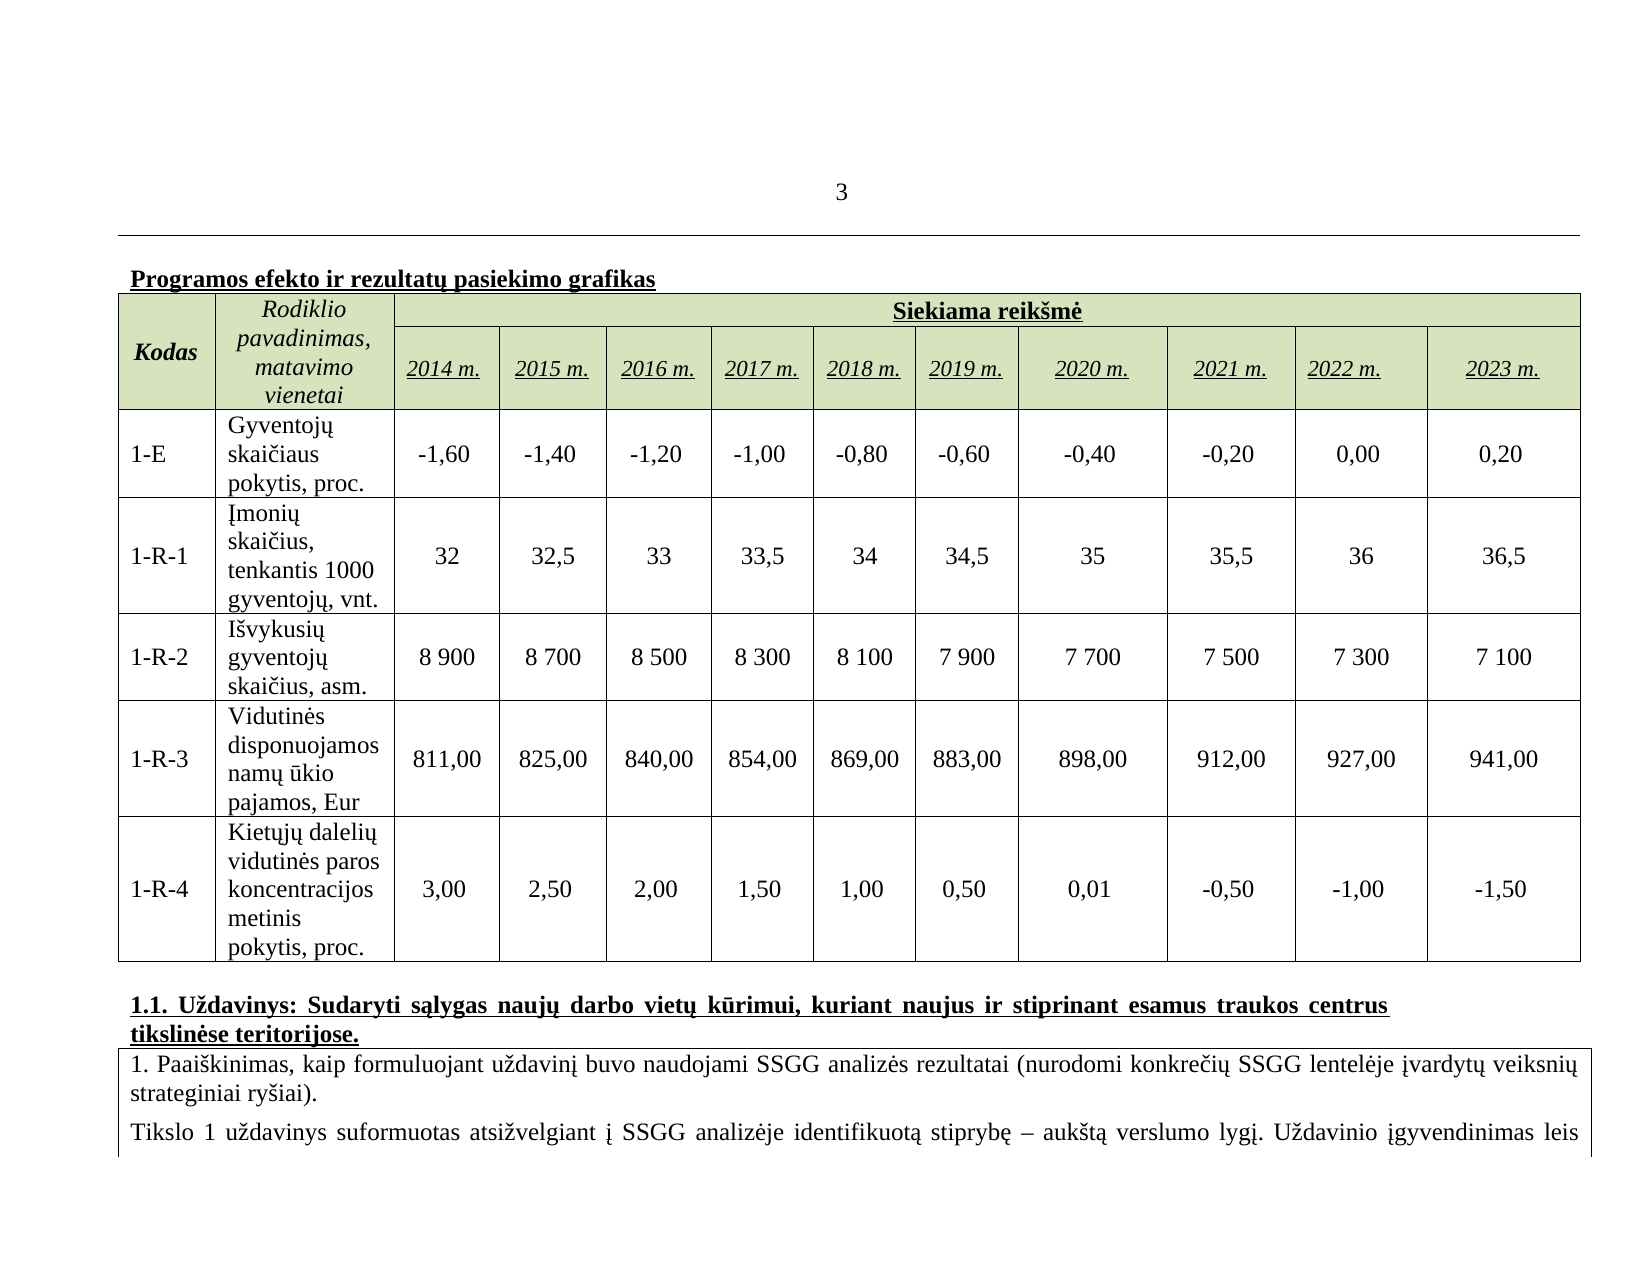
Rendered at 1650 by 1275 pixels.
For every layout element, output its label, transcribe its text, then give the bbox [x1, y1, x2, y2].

table_cell 8 900 [395, 614, 499, 700]
table_cell [395, 236, 442, 264]
table_cell 2015 m. [500, 327, 606, 409]
table_cell 36,5 [1428, 498, 1580, 613]
table_cell 2,00 [607, 817, 711, 961]
table_cell 2022 m. [1296, 327, 1427, 409]
table_cell 2023 m. [1428, 327, 1580, 409]
table_cell -0,60 [916, 410, 1018, 497]
table_cell 941,00 [1428, 701, 1580, 816]
table_cell [1581, 613, 1592, 700]
table_cell [711, 962, 813, 991]
table_cell 2018 m. [814, 327, 915, 409]
table_cell [1580, 991, 1592, 1048]
table_cell Programos efekto ir rezultatų pasiekimo grafikas [118, 265, 1580, 293]
table_cell 912,00 [1168, 701, 1295, 816]
table_cell -0,40 [1019, 410, 1167, 497]
table_cell [666, 236, 813, 264]
table_cell [1592, 409, 1614, 497]
table_cell 8 300 [712, 614, 813, 700]
table_cell 898,00 [1019, 701, 1167, 816]
table_cell [1592, 991, 1614, 1048]
table_cell Įmonių skaičius, tenkantis 1000 gyventojų, vnt. [216, 498, 394, 613]
table_cell 0,01 [1019, 817, 1167, 961]
table_cell 1-E [119, 410, 215, 497]
table_cell [118, 962, 216, 991]
table_cell [1592, 293, 1614, 326]
table_cell 1. Paaiškinimas, kaip formuluojant uždavinį buvo naudojami SSGG analizės rezultatai (nurodomi konkrečių SSGG lentelėje įvardytų veiksnių strateginiai ryšiai). [119, 1049, 1591, 1107]
table_cell [606, 962, 711, 991]
table_cell Kodas [119, 294, 215, 409]
table_cell 34,5 [916, 498, 1018, 613]
table_cell Siekiama reikšmė [395, 294, 1580, 326]
table_cell 7 300 [1296, 614, 1427, 700]
table_cell [1592, 961, 1614, 991]
table_cell 1-R-4 [119, 817, 215, 961]
table_cell 1.1. Uždavinys: Sudaryti sąlygas naujų darbo vietų kūrimui, kuriant naujus ir stiprinant esamus traukos centrus tikslinėse teritorijose. [118, 991, 1401, 1048]
table_cell 32 [395, 498, 499, 613]
table_cell [1401, 236, 1580, 264]
table_cell -1,00 [712, 410, 813, 497]
table_cell [395, 962, 442, 991]
table_cell [1592, 265, 1614, 293]
table_cell [442, 962, 499, 991]
table_cell 811,00 [395, 701, 499, 816]
table_cell -0,20 [1168, 410, 1295, 497]
table_cell [1427, 962, 1580, 991]
table_cell [500, 962, 606, 991]
table_cell 32,5 [500, 498, 606, 613]
table_cell 36 [1296, 498, 1427, 613]
table_cell 33 [607, 498, 711, 613]
table_cell 33,5 [712, 498, 813, 613]
table_cell [1581, 700, 1592, 816]
table_cell 2020 m. [1019, 327, 1167, 409]
table_cell [118, 236, 216, 264]
table_cell 7 900 [916, 614, 1018, 700]
table_cell [1018, 962, 1295, 991]
table_cell [442, 236, 499, 264]
table_cell [814, 962, 916, 991]
table_cell [1580, 265, 1592, 293]
table_cell [1592, 497, 1614, 613]
table_cell 1-R-3 [119, 701, 215, 816]
table_cell Išvykusių gyventojų skaičius, asm. [216, 614, 394, 700]
table_cell [814, 236, 916, 264]
table_cell [1592, 613, 1614, 700]
table_cell 0,50 [916, 817, 1018, 961]
table_cell [1592, 1107, 1614, 1157]
table_cell 869,00 [814, 701, 915, 816]
table_cell [1295, 236, 1401, 264]
table_cell 34 [814, 498, 915, 613]
table_cell [1018, 236, 1295, 264]
table_cell 2017 m. [712, 327, 813, 409]
table_cell [1580, 235, 1592, 264]
table_cell [1581, 326, 1592, 409]
table_cell [916, 962, 1018, 991]
table_cell [216, 236, 394, 264]
table_cell 7 500 [1168, 614, 1295, 700]
table_cell 927,00 [1296, 701, 1427, 816]
table_cell 825,00 [500, 701, 606, 816]
table_cell -0,80 [814, 410, 915, 497]
table_cell [1581, 409, 1592, 497]
table_cell [1401, 991, 1580, 1048]
table_cell 35 [1019, 498, 1167, 613]
table_cell 2014 m. [395, 327, 499, 409]
table_cell [916, 236, 1018, 264]
table_cell [1592, 700, 1614, 816]
table_cell [1580, 961, 1592, 991]
table_cell 854,00 [712, 701, 813, 816]
table_cell 1,50 [712, 817, 813, 961]
table_cell 883,00 [916, 701, 1018, 816]
table_cell Kietųjų dalelių vidutinės paros koncentracijos metinis pokytis, proc. [216, 817, 394, 961]
table_cell -1,40 [500, 410, 606, 497]
table_cell [500, 236, 606, 264]
table_cell 1-R-1 [119, 498, 215, 613]
table_cell -1,20 [607, 410, 711, 497]
table_cell 35,5 [1168, 498, 1295, 613]
table_cell 8 500 [607, 614, 711, 700]
table_cell 2019 m. [916, 327, 1018, 409]
table_cell Rodiklio pavadinimas, matavimo vienetai [216, 294, 394, 409]
table_cell [1592, 816, 1614, 961]
table_cell 8 700 [500, 614, 606, 700]
table_cell [1592, 326, 1614, 409]
table_cell 1-R-2 [119, 614, 215, 700]
table_cell 7 700 [1019, 614, 1167, 700]
table_cell -0,50 [1168, 817, 1295, 961]
table_cell 8 100 [814, 614, 915, 700]
table_cell [1592, 1048, 1614, 1107]
table_cell 2021 m. [1168, 327, 1295, 409]
table_cell 2016 m. [607, 327, 711, 409]
table_cell 840,00 [607, 701, 711, 816]
table_cell Tikslo 1 uždavinys suformuotas atsižvelgiant į SSGG analizėje identifikuotą stiprybę – aukštą verslumo lygį. Uždavinio įgyvendinimas leis [119, 1107, 1591, 1157]
table_cell -1,00 [1296, 817, 1427, 961]
table_cell [1592, 235, 1614, 264]
table_cell Vidutinės disponuojamos namų ūkio pajamos, Eur [216, 701, 394, 816]
table_cell 1,00 [814, 817, 915, 961]
table_cell [1295, 962, 1427, 991]
table_cell 3,00 [395, 817, 499, 961]
table_cell 2,50 [500, 817, 606, 961]
table_cell [216, 962, 394, 991]
table_cell -1,50 [1428, 817, 1580, 961]
table_cell Gyventojų skaičiaus pokytis, proc. [216, 410, 394, 497]
table_cell 7 100 [1428, 614, 1580, 700]
table_cell [1581, 293, 1592, 326]
table_cell [1581, 816, 1592, 961]
table_cell -1,60 [395, 410, 499, 497]
table_cell 0,20 [1428, 410, 1580, 497]
table_cell [1581, 497, 1592, 613]
table_cell [606, 236, 666, 264]
table_cell 0,00 [1296, 410, 1427, 497]
